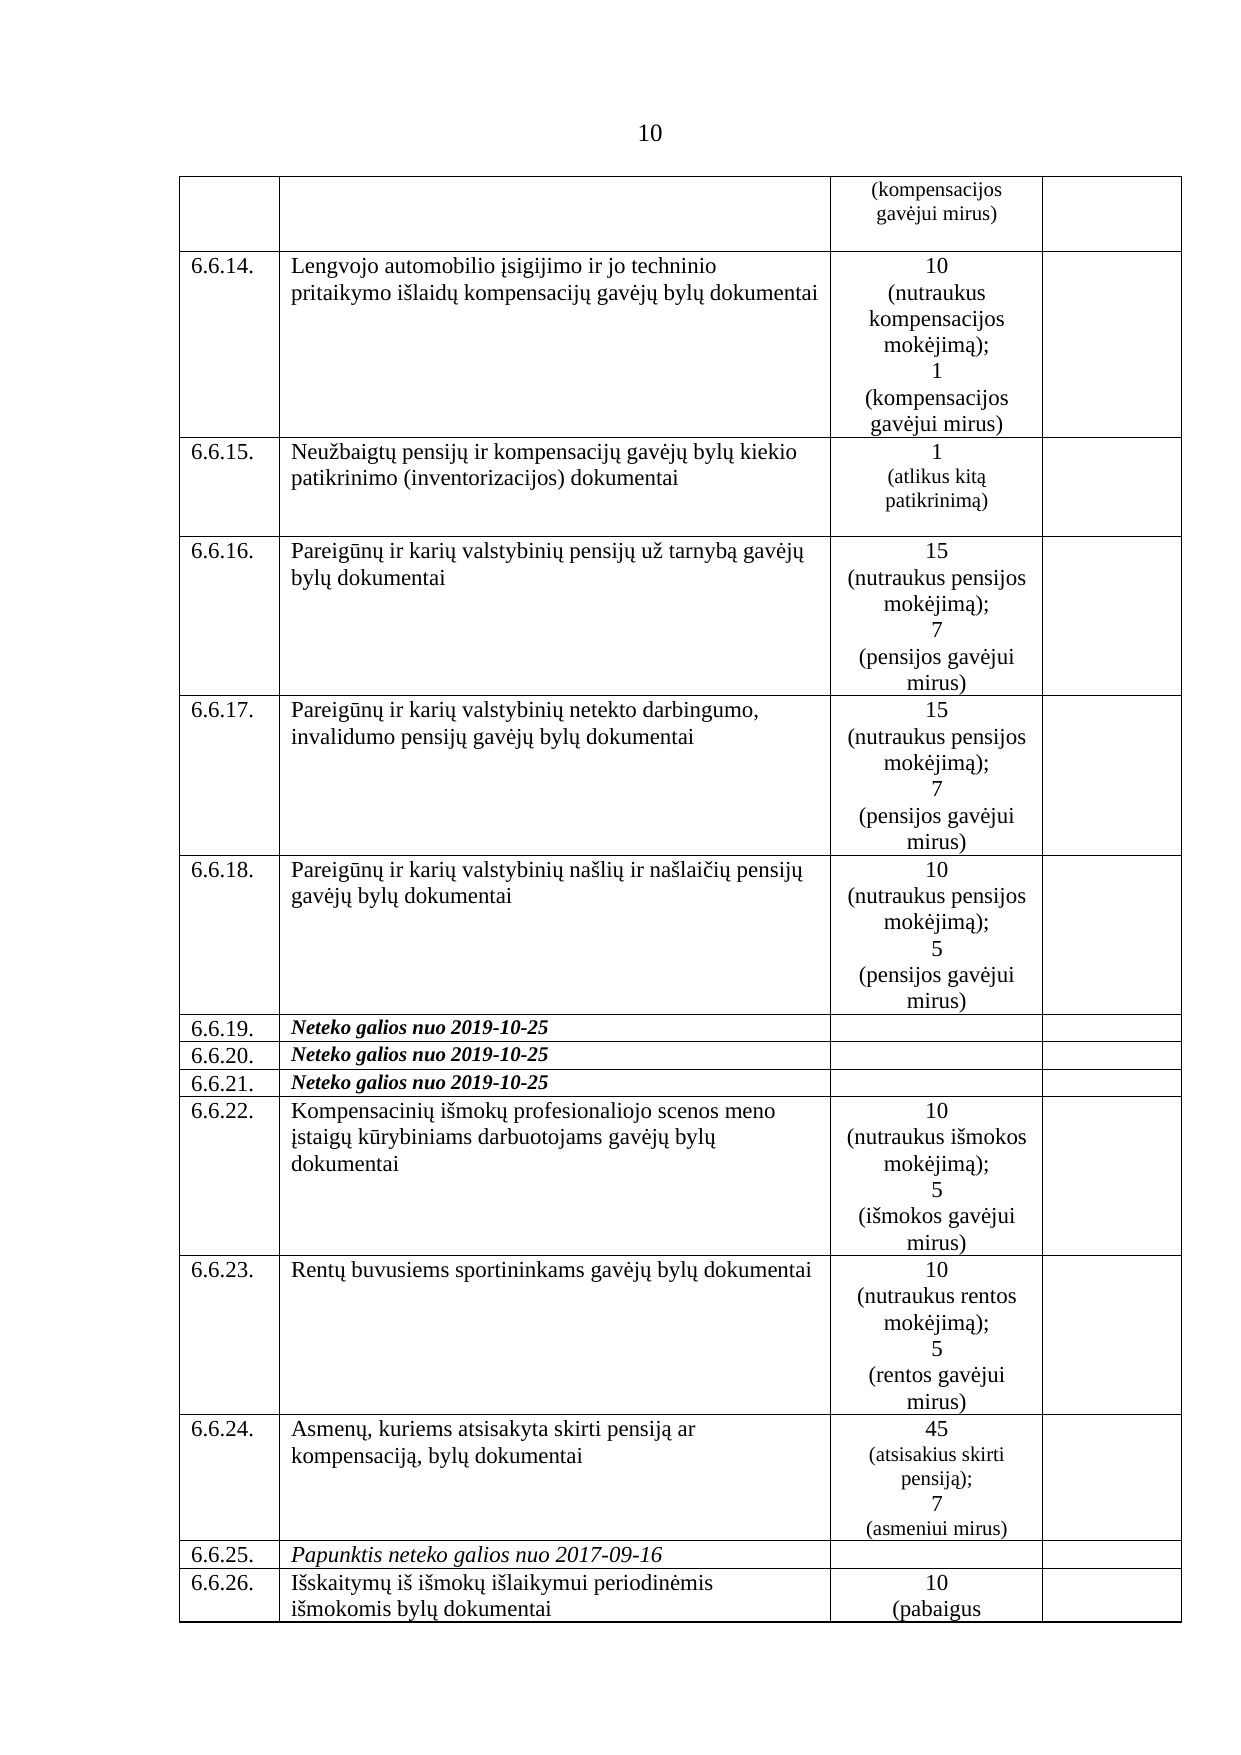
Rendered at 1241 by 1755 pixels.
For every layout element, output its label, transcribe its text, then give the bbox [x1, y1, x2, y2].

table_cell 6.6.16. [180, 537, 279, 695]
table_cell 10 (nutraukus pensijos mokėjimą); 5 (pensijos gavėjui mirus) [831, 856, 1042, 1014]
table_cell [1043, 1070, 1181, 1096]
table_cell Neteko galios nuo 2019-10-25 [280, 1042, 830, 1068]
table_cell Papunktis neteko galios nuo 2017-09-16 [280, 1541, 830, 1568]
table_cell [1043, 1541, 1181, 1568]
table_cell [1043, 537, 1181, 695]
table_cell [180, 177, 279, 251]
table_cell 15 (nutraukus pensijos mokėjimą); 7 (pensijos gavėjui mirus) [831, 696, 1042, 854]
table_cell [174, 1568, 179, 1621]
table_cell 10 (pabaigus [831, 1569, 1042, 1621]
table_cell Neužbaigtų pensijų ir kompensacijų gavėjų bylų kiekio patikrinimo (inventorizacijos) dokumentai [280, 438, 830, 536]
table_cell 6.6.26. [180, 1569, 279, 1621]
table_cell [831, 1070, 1042, 1096]
table_cell [1043, 1415, 1181, 1540]
table_cell [174, 437, 179, 536]
table_cell Išskaitymų iš išmokų išlaikymui periodinėmis išmokomis bylų dokumentai [280, 1569, 830, 1621]
table_cell 6.6.18. [180, 856, 279, 1014]
table_cell [831, 1541, 1042, 1568]
table_cell [174, 1096, 179, 1255]
table_cell [1043, 856, 1181, 1014]
table_cell Neteko galios nuo 2019-10-25 [280, 1070, 830, 1096]
table_cell 6.6.14. [180, 252, 279, 437]
table_cell [174, 1414, 179, 1540]
table_cell 6.6.22. [180, 1097, 279, 1255]
table_cell Rentų buvusiems sportininkams gavėjų bylų dokumentai [280, 1256, 830, 1414]
table_cell 10 (nutraukus išmokos mokėjimą); 5 (išmokos gavėjui mirus) [831, 1097, 1042, 1255]
table_cell [174, 1014, 179, 1041]
table_cell 6.6.21. [180, 1070, 279, 1096]
table_cell [174, 1069, 179, 1096]
table_cell 6.6.15. [180, 438, 279, 536]
table_cell [1043, 1569, 1181, 1621]
table_cell (kompensacijos gavėjui mirus) [831, 177, 1042, 251]
table_cell Lengvojo automobilio įsigijimo ir jo techninio pritaikymo išlaidų kompensacijų gavėjų bylų dokumentai [280, 252, 830, 437]
table_cell 6.6.24. [180, 1415, 279, 1540]
table_cell [831, 1042, 1042, 1068]
table_cell [1043, 1097, 1181, 1255]
table_cell Pareigūnų ir karių valstybinių našlių ir našlaičių pensijų gavėjų bylų dokumentai [280, 856, 830, 1014]
table_cell [1043, 252, 1181, 437]
table_cell 6.6.17. [180, 696, 279, 854]
table_cell 45 (atsisakius skirti pensiją); 7 (asmeniui mirus) [831, 1415, 1042, 1540]
table_cell 15 (nutraukus pensijos mokėjimą); 7 (pensijos gavėjui mirus) [831, 537, 1042, 695]
table_cell [174, 1255, 179, 1414]
table_cell [174, 1041, 179, 1068]
table_cell [174, 855, 179, 1014]
table_cell [1043, 438, 1181, 536]
table_cell [1043, 1256, 1181, 1414]
table_cell Kompensacinių išmokų profesionaliojo scenos meno įstaigų kūrybiniams darbuotojams gavėjų bylų dokumentai [280, 1097, 830, 1255]
table_cell Pareigūnų ir karių valstybinių pensijų už tarnybą gavėjų bylų dokumentai [280, 537, 830, 695]
table_cell 6.6.19. [180, 1015, 279, 1041]
table_cell [1043, 1042, 1181, 1068]
table_cell Pareigūnų ir karių valstybinių netekto darbingumo, invalidumo pensijų gavėjų bylų dokumentai [280, 696, 830, 854]
table_cell [174, 1540, 179, 1568]
table_cell 10 (nutraukus rentos mokėjimą); 5 (rentos gavėjui mirus) [831, 1256, 1042, 1414]
table_cell 6.6.23. [180, 1256, 279, 1414]
table_cell [174, 536, 179, 695]
table_cell [1043, 1015, 1181, 1041]
table_cell [174, 176, 179, 251]
table_cell [1043, 177, 1181, 251]
table_cell [280, 177, 830, 251]
table_cell [831, 1015, 1042, 1041]
table_cell Neteko galios nuo 2019-10-25 [280, 1015, 830, 1041]
table_cell Asmenų, kuriems atsisakyta skirti pensiją ar kompensaciją, bylų dokumentai [280, 1415, 830, 1540]
table_cell 6.6.25. [180, 1541, 279, 1568]
table_cell 1 (atlikus kitą patikrinimą) [831, 438, 1042, 536]
table_cell [1043, 696, 1181, 854]
table_cell 6.6.20. [180, 1042, 279, 1068]
table_cell 10 (nutraukus kompensacijos mokėjimą); 1 (kompensacijos gavėjui mirus) [831, 252, 1042, 437]
table_cell [174, 251, 179, 437]
table_cell [174, 695, 179, 854]
